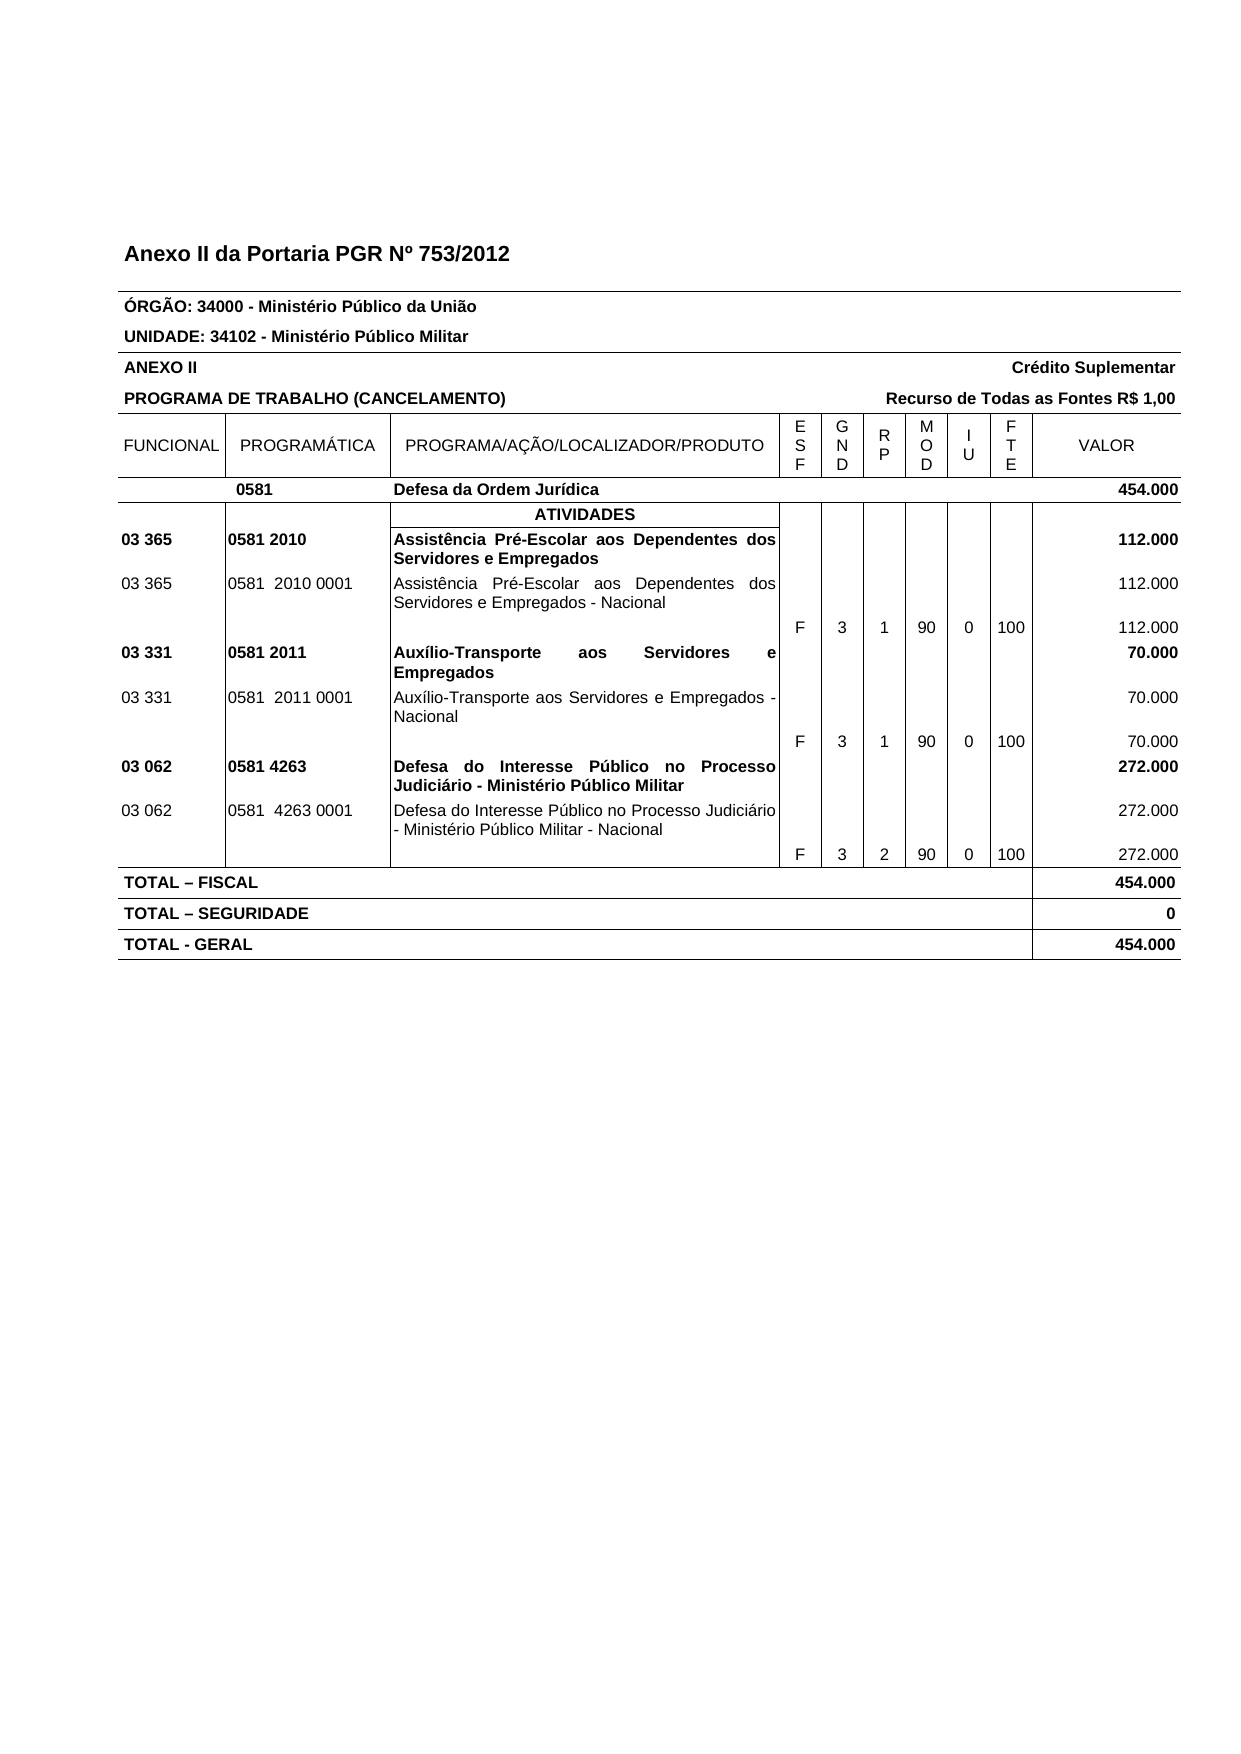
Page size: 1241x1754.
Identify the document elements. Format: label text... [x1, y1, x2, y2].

table_cell 90 [906, 615, 947, 640]
table_cell [864, 798, 905, 842]
table_cell 2 [864, 842, 905, 867]
table_cell [391, 615, 779, 640]
table_cell Auxílio-Transporte aos Servidores e Empregados - Nacional [391, 685, 779, 729]
table_cell [1032, 960, 1181, 1622]
table_cell [226, 615, 390, 640]
table_cell F [780, 615, 821, 640]
table_cell [864, 527, 905, 571]
table_cell 112.000 [1033, 615, 1181, 640]
table_cell 3 [822, 729, 863, 754]
table_cell VALOR [1033, 414, 1181, 477]
table_cell 0581 4263 [226, 754, 390, 798]
table_cell [948, 754, 990, 798]
table_cell M O D [906, 414, 947, 477]
table_cell 454.000 [1033, 930, 1181, 959]
table_cell Defesa do Interesse Público no Processo Judiciário - Ministério Público Militar [391, 754, 779, 798]
table_cell 03 062 [118, 754, 225, 798]
table_cell 454.000 [1032, 478, 1181, 502]
table_cell ÓRGÃO: 34000 - Ministério Público da União [118, 292, 1181, 321]
table_cell I U [948, 414, 990, 477]
table_cell Defesa da Ordem Jurídica [390, 478, 1032, 502]
table_cell Assistência Pré-Escolar aos Dependentes dos Servidores e Empregados - Nacional [391, 571, 779, 615]
table_cell [864, 640, 905, 684]
table_cell 0 [948, 615, 990, 640]
table_cell 70.000 [1033, 640, 1181, 684]
table_cell 0581 [118, 478, 390, 502]
table_cell [779, 321, 1181, 352]
table_cell [948, 798, 990, 842]
table_cell [822, 754, 863, 798]
table_cell [780, 640, 821, 684]
table_cell [864, 571, 905, 615]
table_cell [118, 842, 225, 867]
table_cell 0581 2010 0001 [226, 571, 390, 615]
table_cell [906, 527, 947, 571]
table_cell PROGRAMA/AÇÃO/LOCALIZADOR/PRODUTO [391, 414, 779, 477]
table_cell 0 [948, 842, 990, 867]
table_cell [118, 960, 1032, 1622]
table_cell [906, 685, 947, 729]
table_cell [226, 729, 390, 754]
table_cell Recurso de Todas as Fontes R$ 1,00 [779, 383, 1181, 413]
table_cell [822, 640, 863, 684]
table_cell [906, 754, 947, 798]
table_cell 70.000 [1033, 685, 1181, 729]
table_cell [906, 798, 947, 842]
table_cell [822, 685, 863, 729]
table_cell [391, 729, 779, 754]
table_cell Auxílio-Transporte aos Servidores e Empregados [391, 640, 779, 684]
table_cell [991, 685, 1032, 729]
table_cell [780, 527, 821, 571]
table_cell 272.000 [1033, 842, 1181, 867]
table_cell [948, 503, 990, 527]
table_cell UNIDADE: 34102 - Ministério Público Militar [118, 321, 779, 352]
table_cell [822, 527, 863, 571]
table_cell [780, 503, 821, 527]
table_cell [948, 571, 990, 615]
table_cell G N D [822, 414, 863, 477]
table_cell 3 [822, 842, 863, 867]
table_cell ANEXO II [118, 353, 779, 383]
table_cell 03 365 [118, 571, 225, 615]
table_cell [1033, 503, 1181, 527]
table_cell [948, 685, 990, 729]
table_cell Atividades [391, 503, 779, 527]
table_cell 100 [991, 615, 1032, 640]
table_cell 70.000 [1033, 729, 1181, 754]
table_cell 0581 2011 0001 [226, 685, 390, 729]
table_cell R P [864, 414, 905, 477]
table_cell [780, 754, 821, 798]
table_cell 03 331 [118, 685, 225, 729]
table_cell TOTAL – SEGURIDADE [118, 899, 1032, 928]
table_cell [906, 640, 947, 684]
table_cell [780, 798, 821, 842]
table_cell 3 [822, 615, 863, 640]
table_cell [822, 571, 863, 615]
table_cell [991, 754, 1032, 798]
table_cell 03 331 [118, 640, 225, 684]
table_cell 272.000 [1033, 754, 1181, 798]
table_cell 1 [864, 729, 905, 754]
table_cell 112.000 [1033, 527, 1181, 571]
table_cell TOTAL - GERAL [118, 930, 1032, 959]
table_cell Defesa do Interesse Público no Processo Judiciário - Ministério Público Militar - Nacional [391, 798, 779, 842]
table_cell Assistência Pré-Escolar aos Dependentes dos Servidores e Empregados [391, 528, 779, 571]
table_cell [118, 729, 225, 754]
table_cell [991, 798, 1032, 842]
table_cell 0581 2010 [226, 527, 390, 571]
table_cell F [780, 729, 821, 754]
table_cell [906, 571, 947, 615]
table_cell [1032, 177, 1181, 291]
table_cell 1 [864, 615, 905, 640]
table_cell [991, 503, 1032, 527]
table_cell 90 [906, 729, 947, 754]
table_cell [991, 640, 1032, 684]
table_cell [864, 754, 905, 798]
table_cell 272.000 [1033, 798, 1181, 842]
table_cell [780, 685, 821, 729]
table_cell PROGRAMÁTICA [226, 414, 390, 477]
table_cell F T E [991, 414, 1032, 477]
table_cell [948, 640, 990, 684]
table_cell [822, 798, 863, 842]
table_cell [118, 503, 225, 527]
table_cell [906, 503, 947, 527]
table_cell 03 365 [118, 527, 225, 571]
table_cell FUNCIONAL [118, 414, 225, 477]
table_cell [780, 571, 821, 615]
table_cell 0 [1033, 899, 1181, 928]
table_cell 112.000 [1033, 571, 1181, 615]
table_cell 90 [906, 842, 947, 867]
table_cell TOTAL – FISCAL [118, 868, 1032, 898]
table_cell E S F [780, 414, 821, 477]
table_cell PROGRAMA DE TRABALHO (CANCELAMENTO) [118, 383, 779, 413]
table_cell [226, 842, 390, 867]
table_cell Crédito Suplementar [779, 353, 1181, 383]
table_cell 0 [948, 729, 990, 754]
table_cell 100 [991, 842, 1032, 867]
table_cell [118, 615, 225, 640]
table_cell [391, 842, 779, 867]
table_cell [864, 685, 905, 729]
table_cell [864, 503, 905, 527]
table_cell 0581 4263 0001 [226, 798, 390, 842]
table_cell [948, 527, 990, 571]
table_cell Anexo II da Portaria PGR Nº 753/2012 [118, 177, 1032, 291]
table_cell 100 [991, 729, 1032, 754]
table_cell 0581 2011 [226, 640, 390, 684]
table_cell [991, 527, 1032, 571]
table_cell [991, 571, 1032, 615]
table_cell [226, 503, 390, 527]
table_cell 454.000 [1033, 868, 1181, 898]
table_cell [822, 503, 863, 527]
table_cell F [780, 842, 821, 867]
table_cell 03 062 [118, 798, 225, 842]
